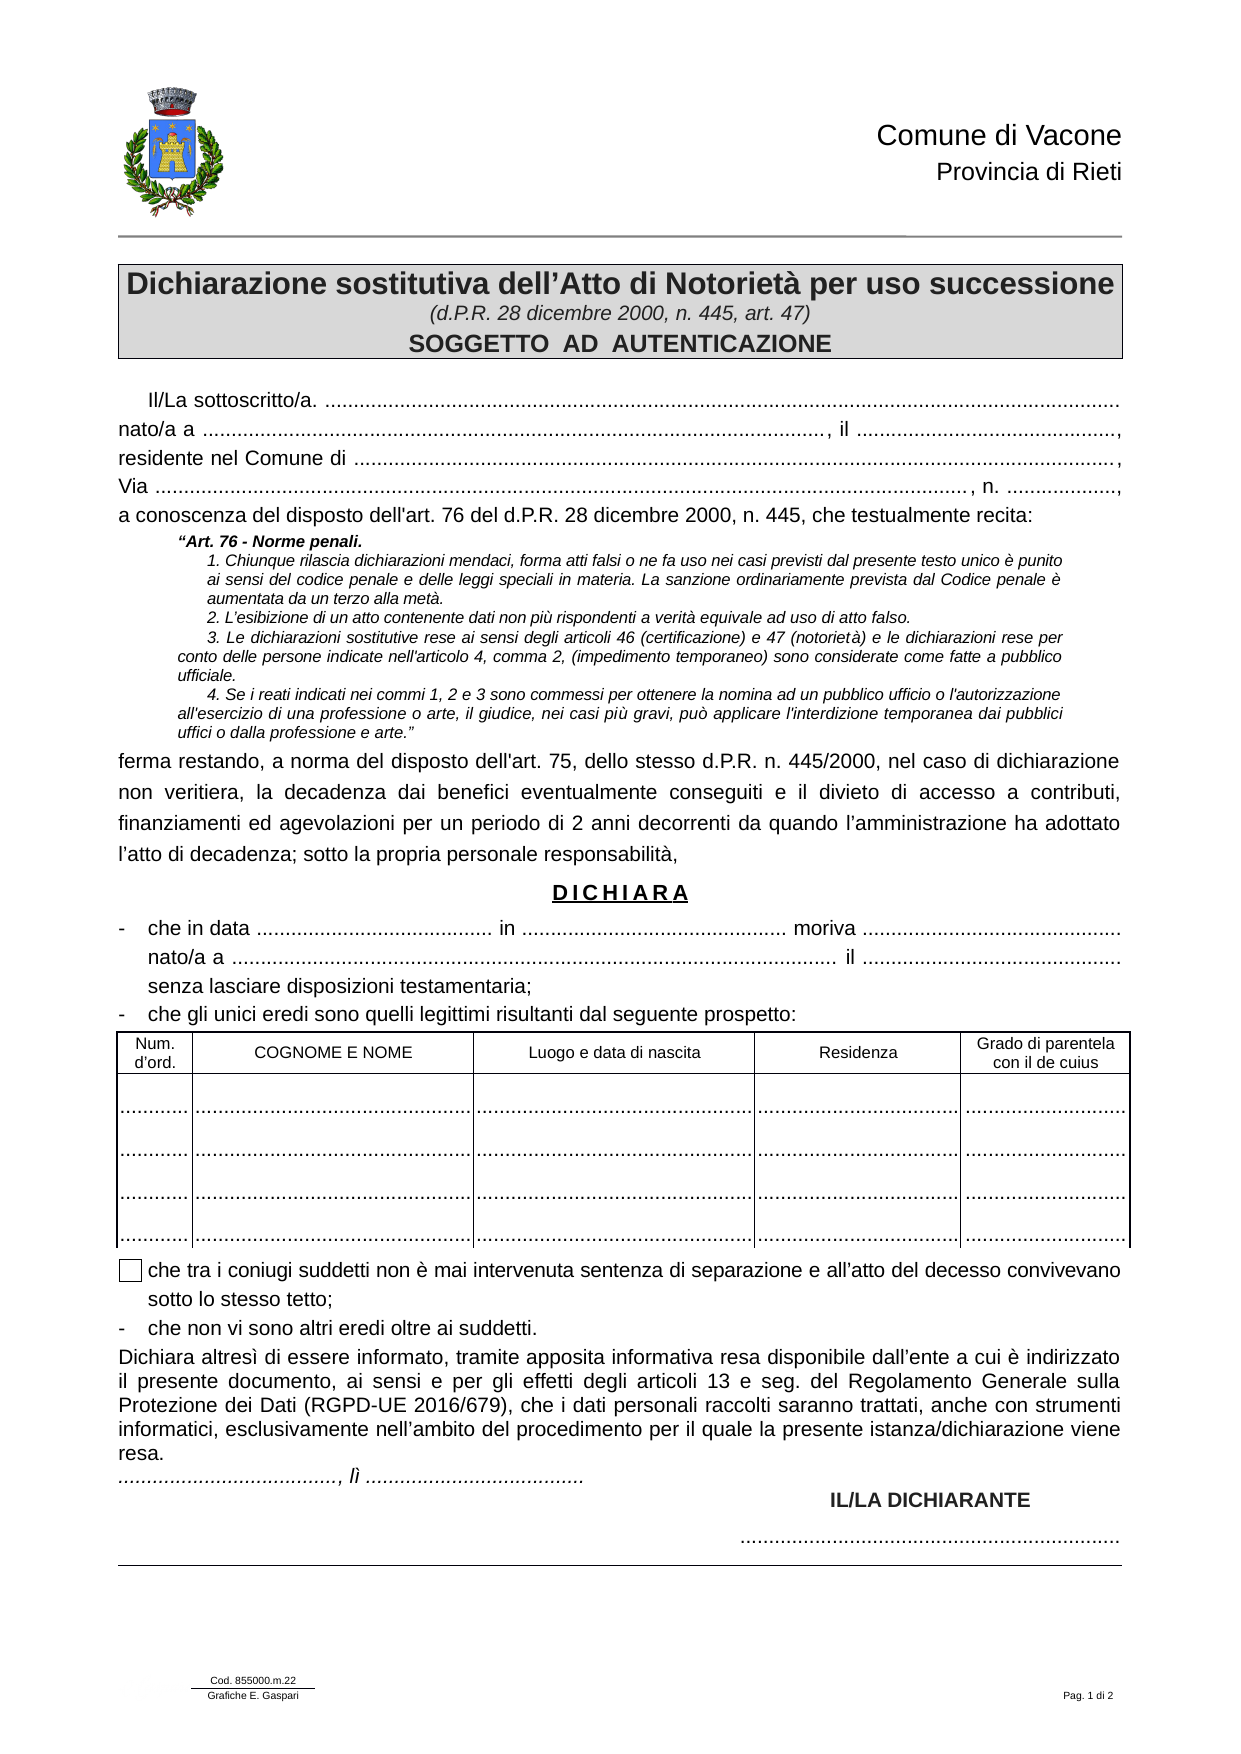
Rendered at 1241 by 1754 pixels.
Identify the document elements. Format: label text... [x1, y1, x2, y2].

text che tra i coniugi suddetti non è mai intervenuta sentenza di separazione e all’atto del decesso convivevano sotto lo stesso tetto; [118, 1258, 1122, 1311]
text “Art. 76 - Norme penali. [177, 532, 1063, 551]
text Il/La sottoscritto/a. .......................................................................................................................................... nato/a a ............................................................................................................, il ............................................., residente nel Comune di ...................................................................................................................................., Via ............................................................................................................................................., n. ..................., a conoscenza del disposto dell'art. 76 del d.P.R. 28 dicembre 2000, n. 445, che testualmente recita: [118, 388, 1122, 527]
table_cell ................................... ................................... ................................... ................................... [755, 1074, 960, 1248]
table_cell ............ ............ ............ ............ [118, 1074, 192, 1248]
text - che in data ......................................... in .............................................. moriva ............................................. nato/a a ......................................................................................................... il ............................................. senza lasciare disposizioni testamentaria; [118, 916, 1122, 997]
text ......................................, lì ...................................... [118, 1464, 1122, 1488]
text .................................................................. [738, 1524, 1122, 1548]
text IL/LA DICHIARANTE [738, 1488, 1122, 1512]
text - che non vi sono altri eredi oltre ai suddetti. [118, 1316, 1122, 1340]
table_cell ................................................ ................................................ ................................................ ................................................ [193, 1074, 473, 1248]
text 2. L’esibizione di un atto contenente dati non più rispondenti a verità equivale ad uso di atto falso. [207, 608, 1063, 627]
text ferma restando, a norma del disposto dell'art. 75, dello stesso d.P.R. n. 445/2000, nel caso di dichiarazione non veritiera, la decadenza dai benefici eventualmente conseguiti e il divieto di accesso a contributi, finanziamenti ed agevolazioni per un periodo di 2 anni decorrenti da quando l’amministrazione ha adottato l’atto di decadenza; sotto la propria personale responsabilità, [118, 749, 1122, 866]
table_header Luogo e data di nascita [474, 1033, 754, 1072]
table_header Grado di parentela con il de cuius [961, 1033, 1129, 1072]
text 3. Le dichiarazioni sostitutive rese ai sensi degli articoli 46 (certificazione) e 47 (notorietà) e le dichiarazioni rese per conto delle persone indicate nell'articolo 4, comma 2, (impedimento temporaneo) sono considerate come fatte a pubblico ufficiale. [177, 627, 1063, 685]
text Dichiara altresì di essere informato, tramite apposita informativa resa disponibile dall’ente a cui è indirizzato il presente documento, ai sensi e per gli effetti degli articoli 13 e seg. del Regolamento Generale sulla Protezione dei Dati (RGPD-UE 2016/679), che i dati personali raccolti saranno trattati, anche con strumenti informatici, esclusivamente nell’ambito del procedimento per il quale la presente istanza/dichiarazione viene resa. [118, 1344, 1122, 1464]
table_cell ................................................ ................................................ ................................................ ................................................ [474, 1074, 754, 1248]
text 1. Chiunque rilascia dichiarazioni mendaci, forma atti falsi o ne fa uso nei casi previsti dal presente testo unico è punito ai sensi del codice penale e delle leggi speciali in materia. La sanzione ordinariamente prevista dal Codice penale è aumentata da un terzo alla metà. [207, 551, 1063, 608]
text 4. Se i reati indicati nei commi 1, 2 e 3 sono commessi per ottenere la nomina ad un pubblico ufficio o l'autorizzazione all'esercizio di una professione o arte, il giudice, nei casi più gravi, può applicare l'interdizione temporanea dai pubblici uffici o dalla professione e arte.” [177, 685, 1063, 742]
text - che gli unici eredi sono quelli legittimi risultanti dal seguente prospetto: [118, 1002, 1122, 1026]
table_header Num. d’ord. [118, 1033, 192, 1072]
table_header Dichiarazione sostitutiva dell’Atto di Notorietà per uso successione (d.P.R. 28 dicembre 2000, n. 445, art. 47) SOGGETTO AD AUTENTICAZIONE [119, 265, 1122, 358]
table_header Residenza [755, 1033, 960, 1072]
text Comune di Vacone [224, 118, 1122, 152]
text DICHIARA [118, 879, 1122, 905]
text Provincia di Rieti [224, 157, 1122, 185]
picture [122, 87, 224, 219]
table_cell ............................ ............................ ............................ ............................ [961, 1074, 1129, 1248]
table_header COGNOME E NOME [193, 1033, 473, 1072]
